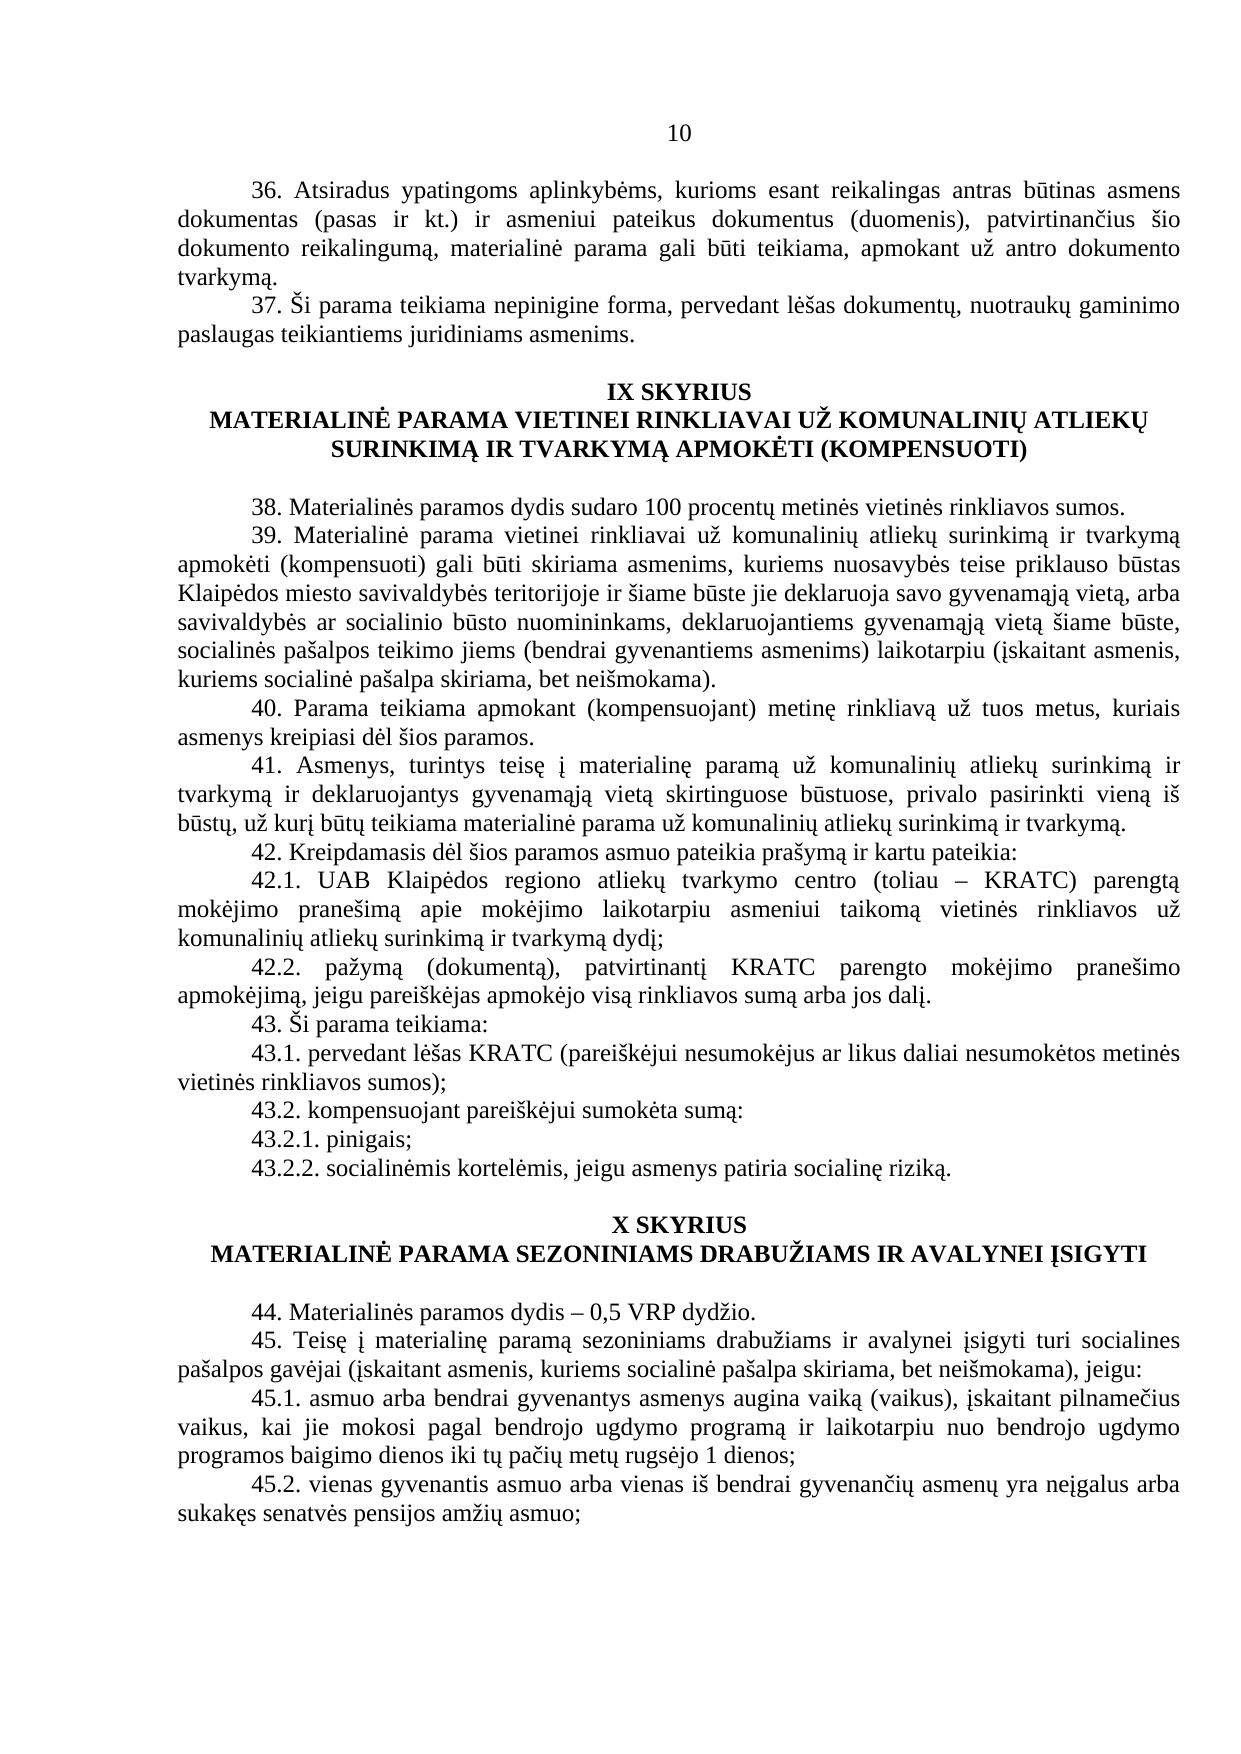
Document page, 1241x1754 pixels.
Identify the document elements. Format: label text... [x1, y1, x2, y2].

text 43.2. kompensuojant pareiškėjui sumokėta sumą: [177, 1096, 1181, 1124]
text 37. Ši parama teikiama nepinigine forma, pervedant lėšas dokumentų, nuotraukų gaminimo paslaugas teikiantiems juridiniams asmenims. [177, 291, 1181, 348]
text 39. Materialinė parama vietinei rinkliavai už komunalinių atliekų surinkimą ir tvarkymą apmokėti (kompensuoti) gali būti skiriama asmenims, kuriems nuosavybės teise priklauso būstas Klaipėdos miesto savivaldybės teritorijoje ir šiame būste jie deklaruoja savo gyvenamąją vietą, arba savivaldybės ar socialinio būsto nuomininkams, deklaruojantiems gyvenamąją vietą šiame būste, socialinės pašalpos teikimo jiems (bendrai gyvenantiems asmenims) laikotarpiu (įskaitant asmenis, kuriems socialinė pašalpa skiriama, bet neišmokama). [177, 521, 1181, 693]
text 43.2.1. pinigais; [177, 1124, 1181, 1153]
text MATERIALINĖ PARAMA VIETINEI RINKLIAVAI UŽ KOMUNALINIŲ ATLIEKŲ SURINKIMĄ IR TVARKYMĄ APMOKĖTI (KOMPENSUOTI) [177, 406, 1181, 463]
text 42. Kreipdamasis dėl šios paramos asmuo pateikia prašymą ir kartu pateikia: [177, 837, 1181, 866]
text 45. Teisę į materialinę paramą sezoniniams drabužiams ir avalynei įsigyti turi socialines pašalpos gavėjai (įskaitant asmenis, kuriems socialinė pašalpa skiriama, bet neišmokama), jeigu: [177, 1326, 1181, 1383]
text 38. Materialinės paramos dydis sudaro 100 procentų metinės vietinės rinkliavos sumos. [177, 492, 1181, 521]
text X SKYRIUS [177, 1211, 1181, 1239]
text 41. Asmenys, turintys teisę į materialinę paramą už komunalinių atliekų surinkimą ir tvarkymą ir deklaruojantys gyvenamąją vietą skirtinguose būstuose, privalo pasirinkti vieną iš būstų, už kurį būtų teikiama materialinė parama už komunalinių atliekų surinkimą ir tvarkymą. [177, 751, 1181, 837]
text 45.2. vienas gyvenantis asmuo arba vienas iš bendrai gyvenančių asmenų yra neįgalus arba sukakęs senatvės pensijos amžių asmuo; [177, 1469, 1181, 1527]
text 43.1. pervedant lėšas KRATC (pareiškėjui nesumokėjus ar likus daliai nesumokėtos metinės vietinės rinkliavos sumos); [177, 1038, 1181, 1096]
text 42.1. UAB Klaipėdos regiono atliekų tvarkymo centro (toliau – KRATC) parengtą mokėjimo pranešimą apie mokėjimo laikotarpiu asmeniui taikomą vietinės rinkliavos už komunalinių atliekų surinkimą ir tvarkymą dydį; [177, 866, 1181, 952]
text 40. Parama teikiama apmokant (kompensuojant) metinę rinkliavą už tuos metus, kuriais asmenys kreipiasi dėl šios paramos. [177, 693, 1181, 751]
text 36. Atsiradus ypatingoms aplinkybėms, kurioms esant reikalingas antras būtinas asmens dokumentas (pasas ir kt.) ir asmeniui pateikus dokumentus (duomenis), patvirtinančius šio dokumento reikalingumą, materialinė parama gali būti teikiama, apmokant už antro dokumento tvarkymą. [177, 176, 1181, 291]
text 43. Ši parama teikiama: [177, 1009, 1181, 1038]
text MATERIALINĖ PARAMA SEZONINIAMS DRABUŽIAMS IR AVALYNEI ĮSIGYTI [177, 1239, 1181, 1268]
text IX SKYRIUS [177, 377, 1181, 406]
text 44. Materialinės paramos dydis – 0,5 VRP dydžio. [177, 1297, 1181, 1326]
text 45.1. asmuo arba bendrai gyvenantys asmenys augina vaiką (vaikus), įskaitant pilnamečius vaikus, kai jie mokosi pagal bendrojo ugdymo programą ir laikotarpiu nuo bendrojo ugdymo programos baigimo dienos iki tų pačių metų rugsėjo 1 dienos; [177, 1383, 1181, 1469]
text 43.2.2. socialinėmis kortelėmis, jeigu asmenys patiria socialinę riziką. [177, 1153, 1181, 1182]
text 42.2. pažymą (dokumentą), patvirtinantį KRATC parengto mokėjimo pranešimo apmokėjimą, jeigu pareiškėjas apmokėjo visą rinkliavos sumą arba jos dalį. [177, 952, 1181, 1009]
